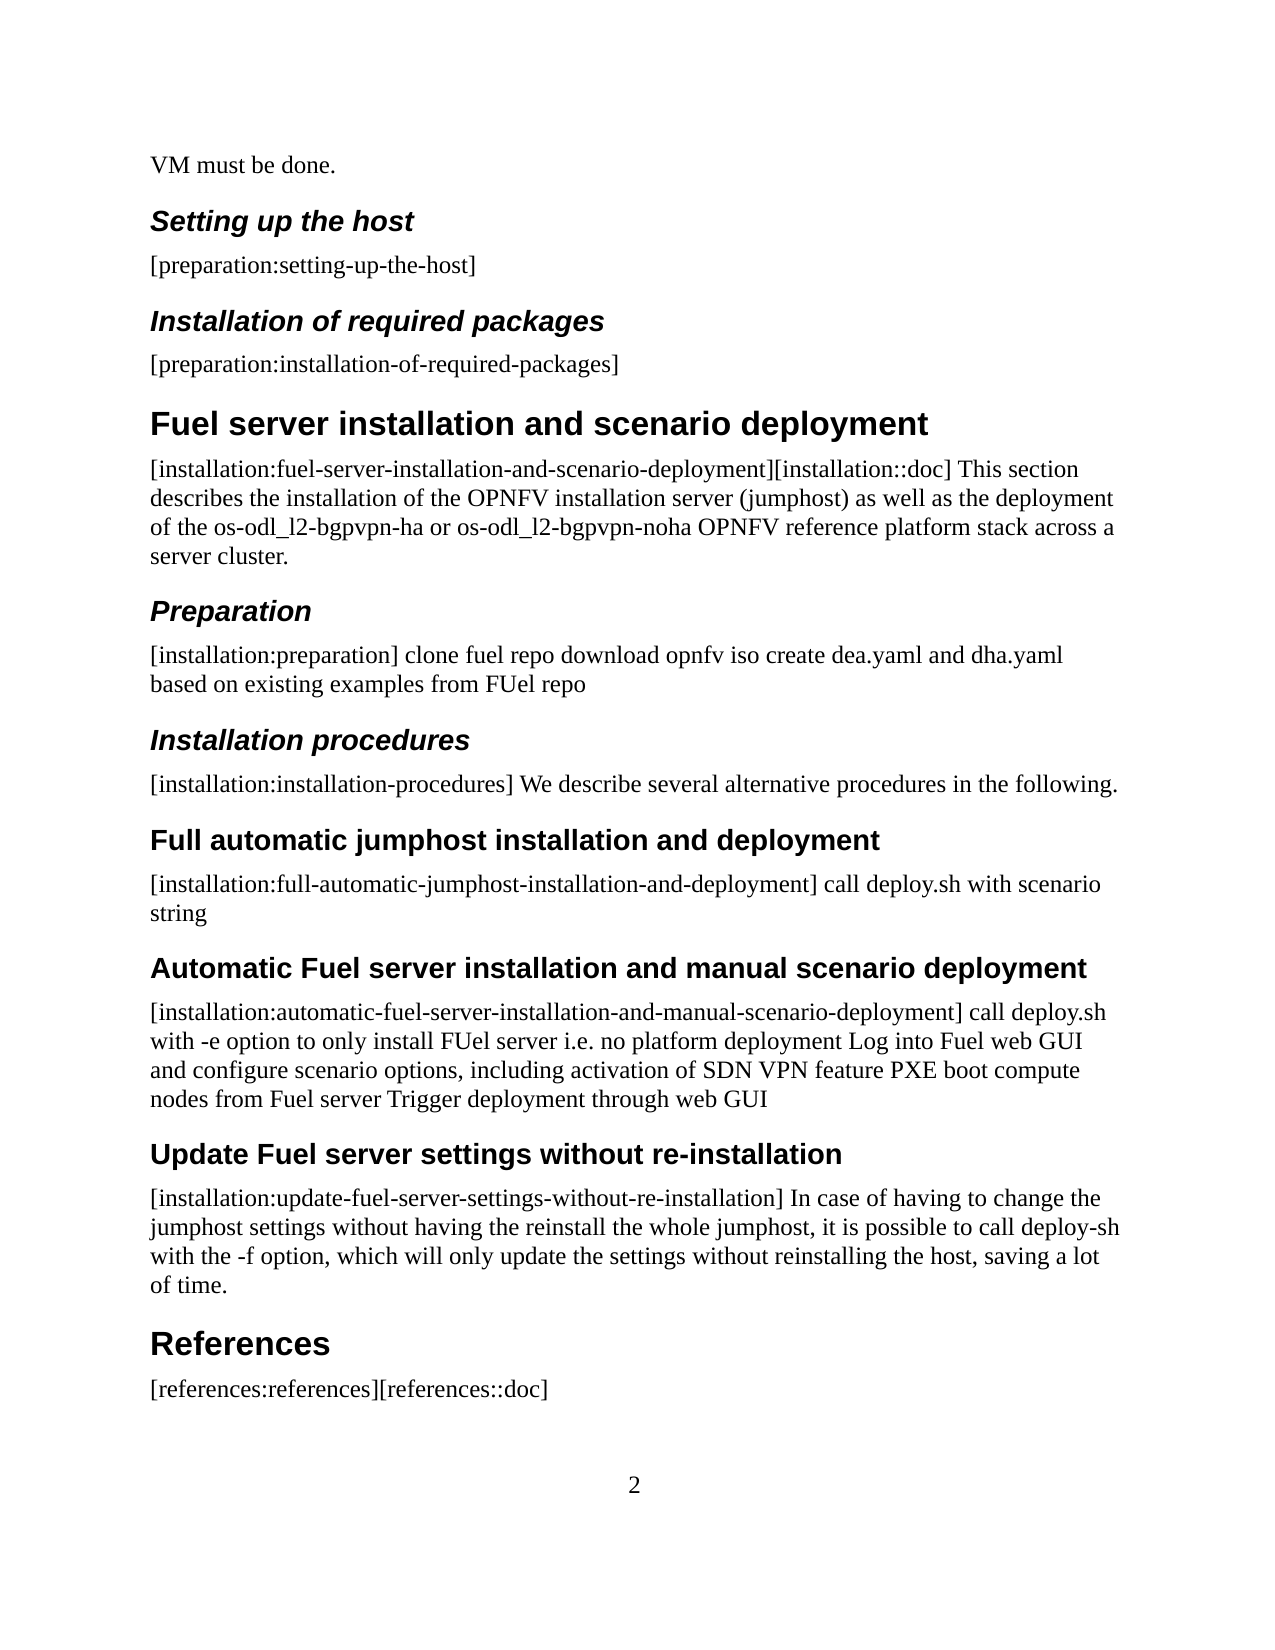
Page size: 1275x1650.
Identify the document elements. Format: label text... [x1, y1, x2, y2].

subtitle Full automatic jumphost installation and deployment [150, 823, 1125, 856]
subtitle Preparation [150, 594, 1125, 628]
subtitle Installation procedures [150, 723, 1125, 757]
text [installation:installation-procedures] We describe several alternative procedures in the following. [150, 769, 1125, 798]
subtitle Update Fuel server settings without re-installation [150, 1137, 1125, 1171]
subtitle References [150, 1323, 1125, 1362]
text [installation:automatic-fuel-server-installation-and-manual-scenario-deployment] call deploy.sh with -e option to only install FUel server i.e. no platform deployment Log into Fuel web GUI and configure scenario options, including activation of SDN VPN feature PXE boot compute nodes from Fuel server Trigger deployment through web GUI [150, 997, 1125, 1112]
subtitle Setting up the host [150, 204, 1125, 237]
subtitle Automatic Fuel server installation and manual scenario deployment [150, 951, 1125, 985]
text [installation:preparation] clone fuel repo download opnfv iso create dea.yaml and dha.yaml based on existing examples from FUel repo [150, 641, 1125, 698]
text [installation:update-fuel-server-settings-without-re-installation] In case of having to change the jumphost settings without having the reinstall the whole jumphost, it is possible to call deploy-sh with the -f option, which will only update the settings without reinstalling the host, saving a lot of time. [150, 1183, 1125, 1298]
text [preparation:installation-of-required-packages] [150, 349, 1125, 378]
subtitle Fuel server installation and scenario deployment [150, 403, 1125, 442]
subtitle Installation of required packages [150, 303, 1125, 337]
text [references:references][references::doc] [150, 1374, 1125, 1403]
text [installation:fuel-server-installation-and-scenario-deployment][installation::doc] This section describes the installation of the OPNFV installation server (jumphost) as well as the deployment of the os-odl_l2-bgpvpn-ha or os-odl_l2-bgpvpn-noha OPNFV reference platform stack across a server cluster. [150, 454, 1125, 569]
text [installation:full-automatic-jumphost-installation-and-deployment] call deploy.sh with scenario string [150, 869, 1125, 926]
text VM must be done. [150, 150, 1125, 179]
text [preparation:setting-up-the-host] [150, 250, 1125, 278]
